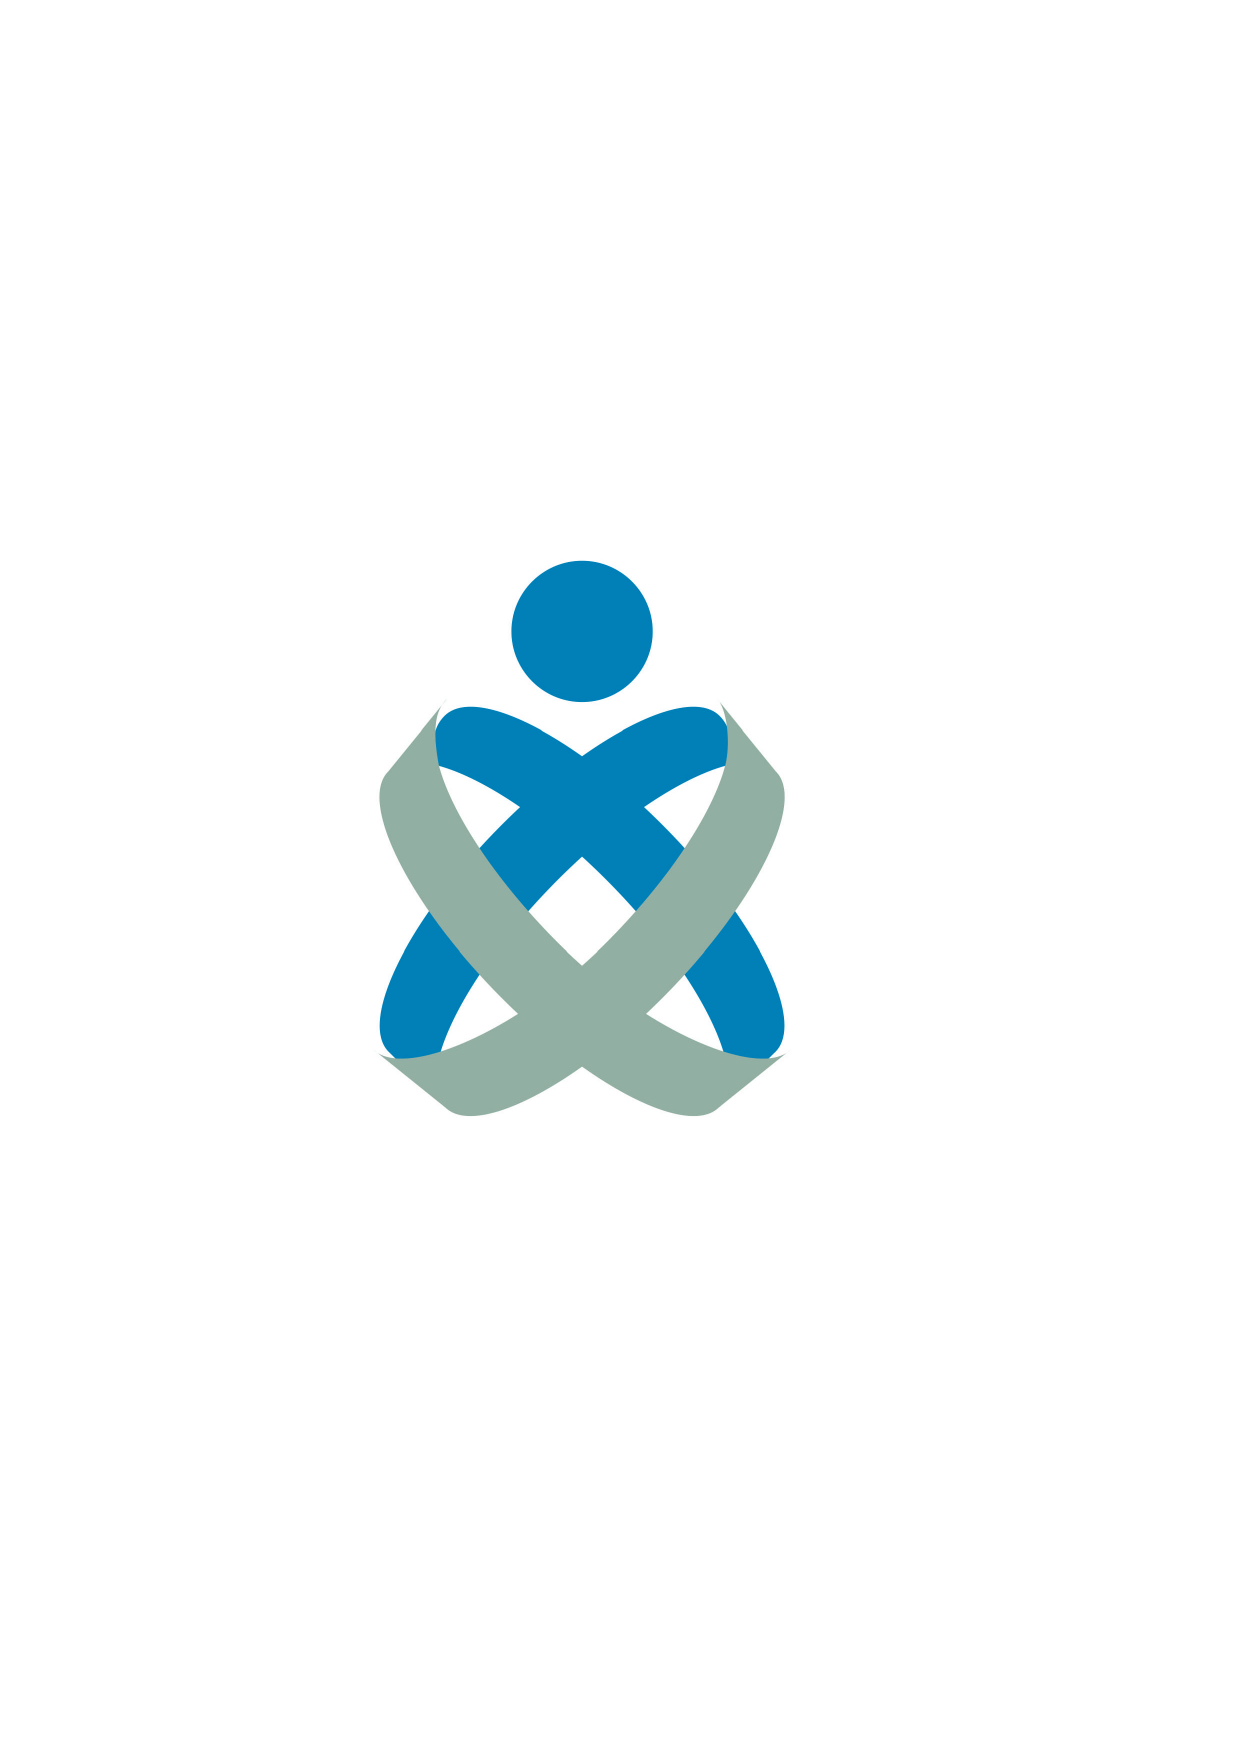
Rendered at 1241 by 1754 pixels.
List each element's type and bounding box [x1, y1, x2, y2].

picture [272, 510, 891, 1173]
